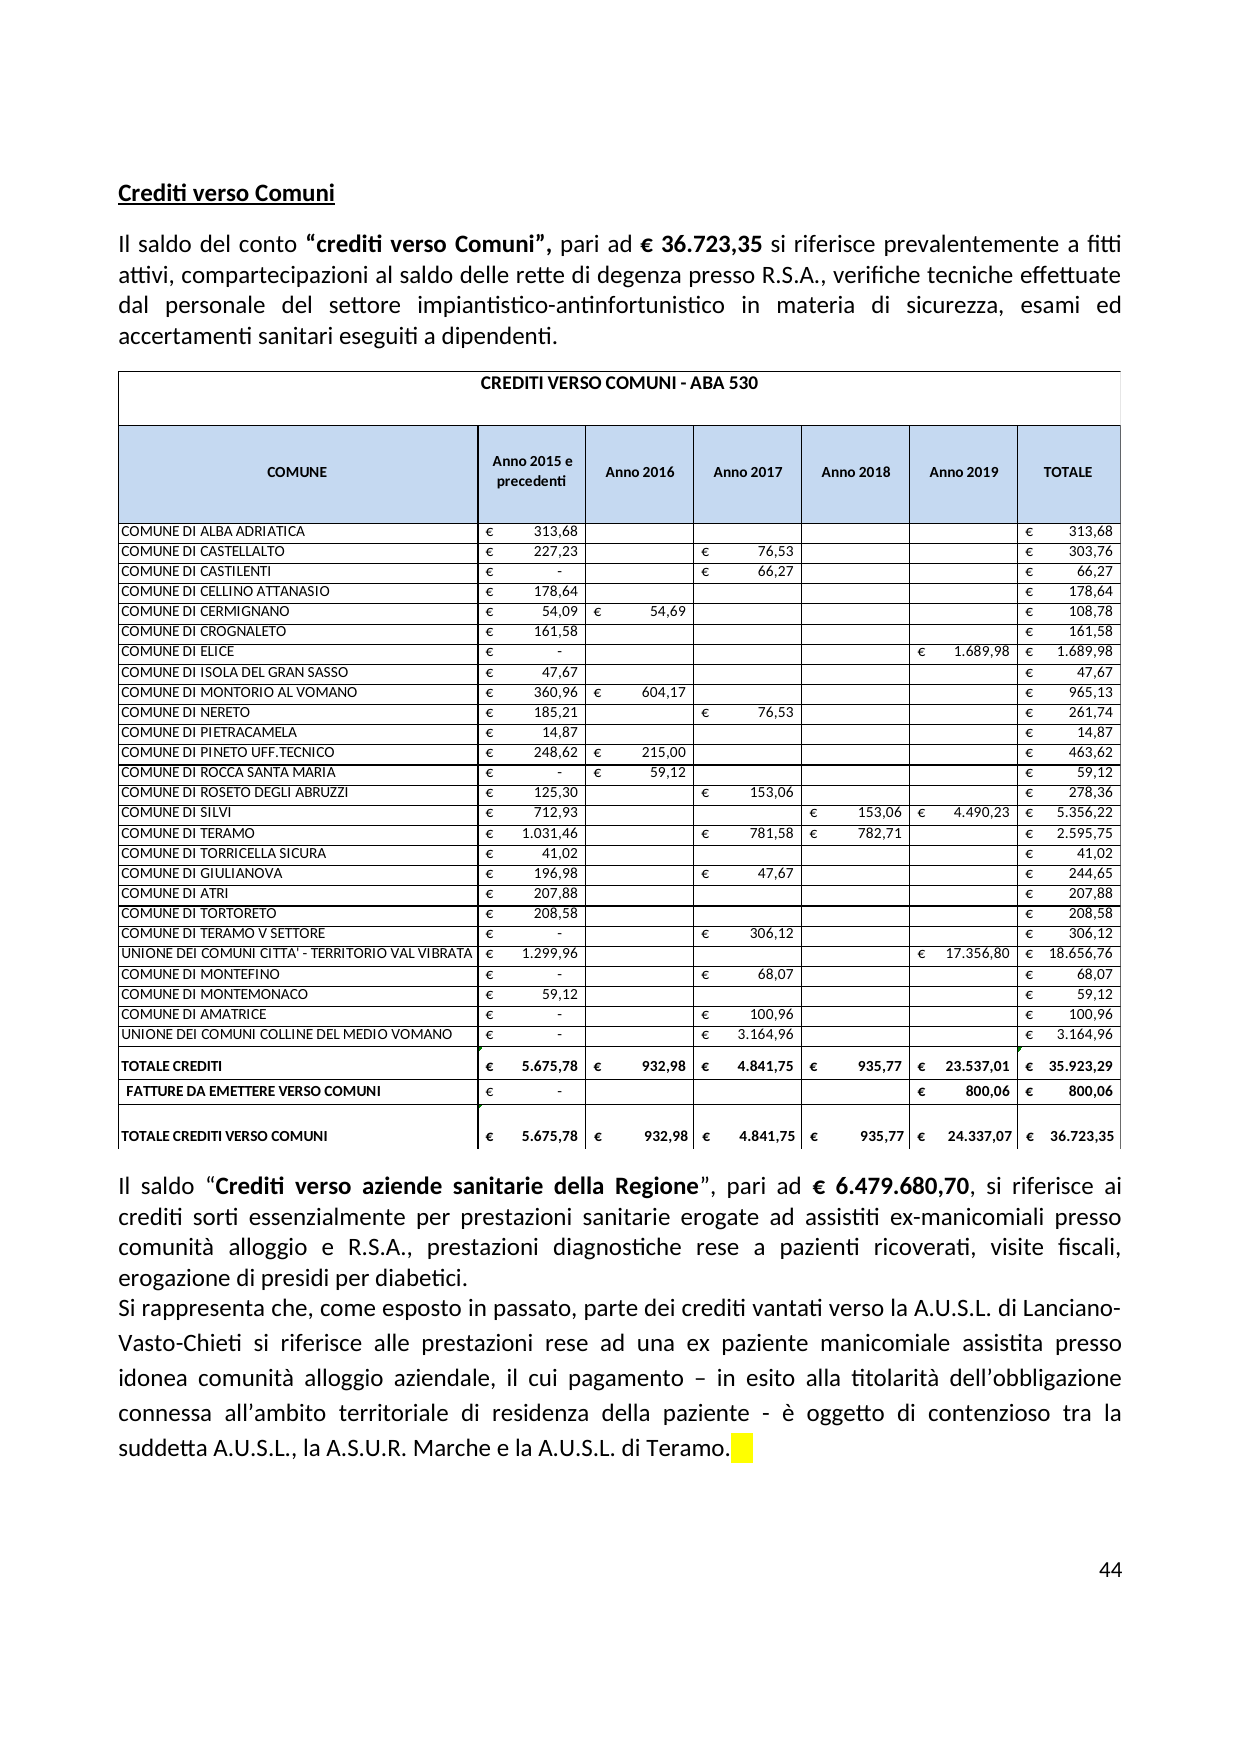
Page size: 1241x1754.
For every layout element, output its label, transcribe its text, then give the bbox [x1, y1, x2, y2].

text Si rappresenta che, come esposto in passato, parte dei crediti vantati verso la A.U.S.L. di Lanciano-Vasto-Chieti si riferisce alle prestazioni rese ad una ex paziente manicomiale assistita presso idonea comunità alloggio aziendale, il cui pagamento – in esito alla titolarità dell’obbligazione connessa all’ambito territoriale di residenza della paziente - è oggetto di contenzioso tra la suddetta A.U.S.L., la A.S.U.R. Marche e la A.U.S.L. di Teramo. [118, 1292, 1122, 1463]
text Il saldo del conto “crediti verso Comuni”, pari ad € 36.723,35 si riferisce prevalentemente a fitti attivi, compartecipazioni al saldo delle rette di degenza presso R.S.A., verifiche tecniche effettuate dal personale del settore impiantistico-antinfortunistico in materia di sicurezza, esami ed accertamenti sanitari eseguiti a dipendenti. [118, 228, 1122, 351]
text Crediti verso Comuni [118, 177, 1122, 208]
text Il saldo “Crediti verso aziende sanitarie della Regione”, pari ad € 6.479.680,70, si riferisce ai crediti sorti essenzialmente per prestazioni sanitarie erogate ad assistiti ex-manicomiali presso comunità alloggio e R.S.A., prestazioni diagnostiche rese a pazienti ricoverati, visite fiscali, erogazione di presidi per diabetici. [118, 1170, 1122, 1292]
